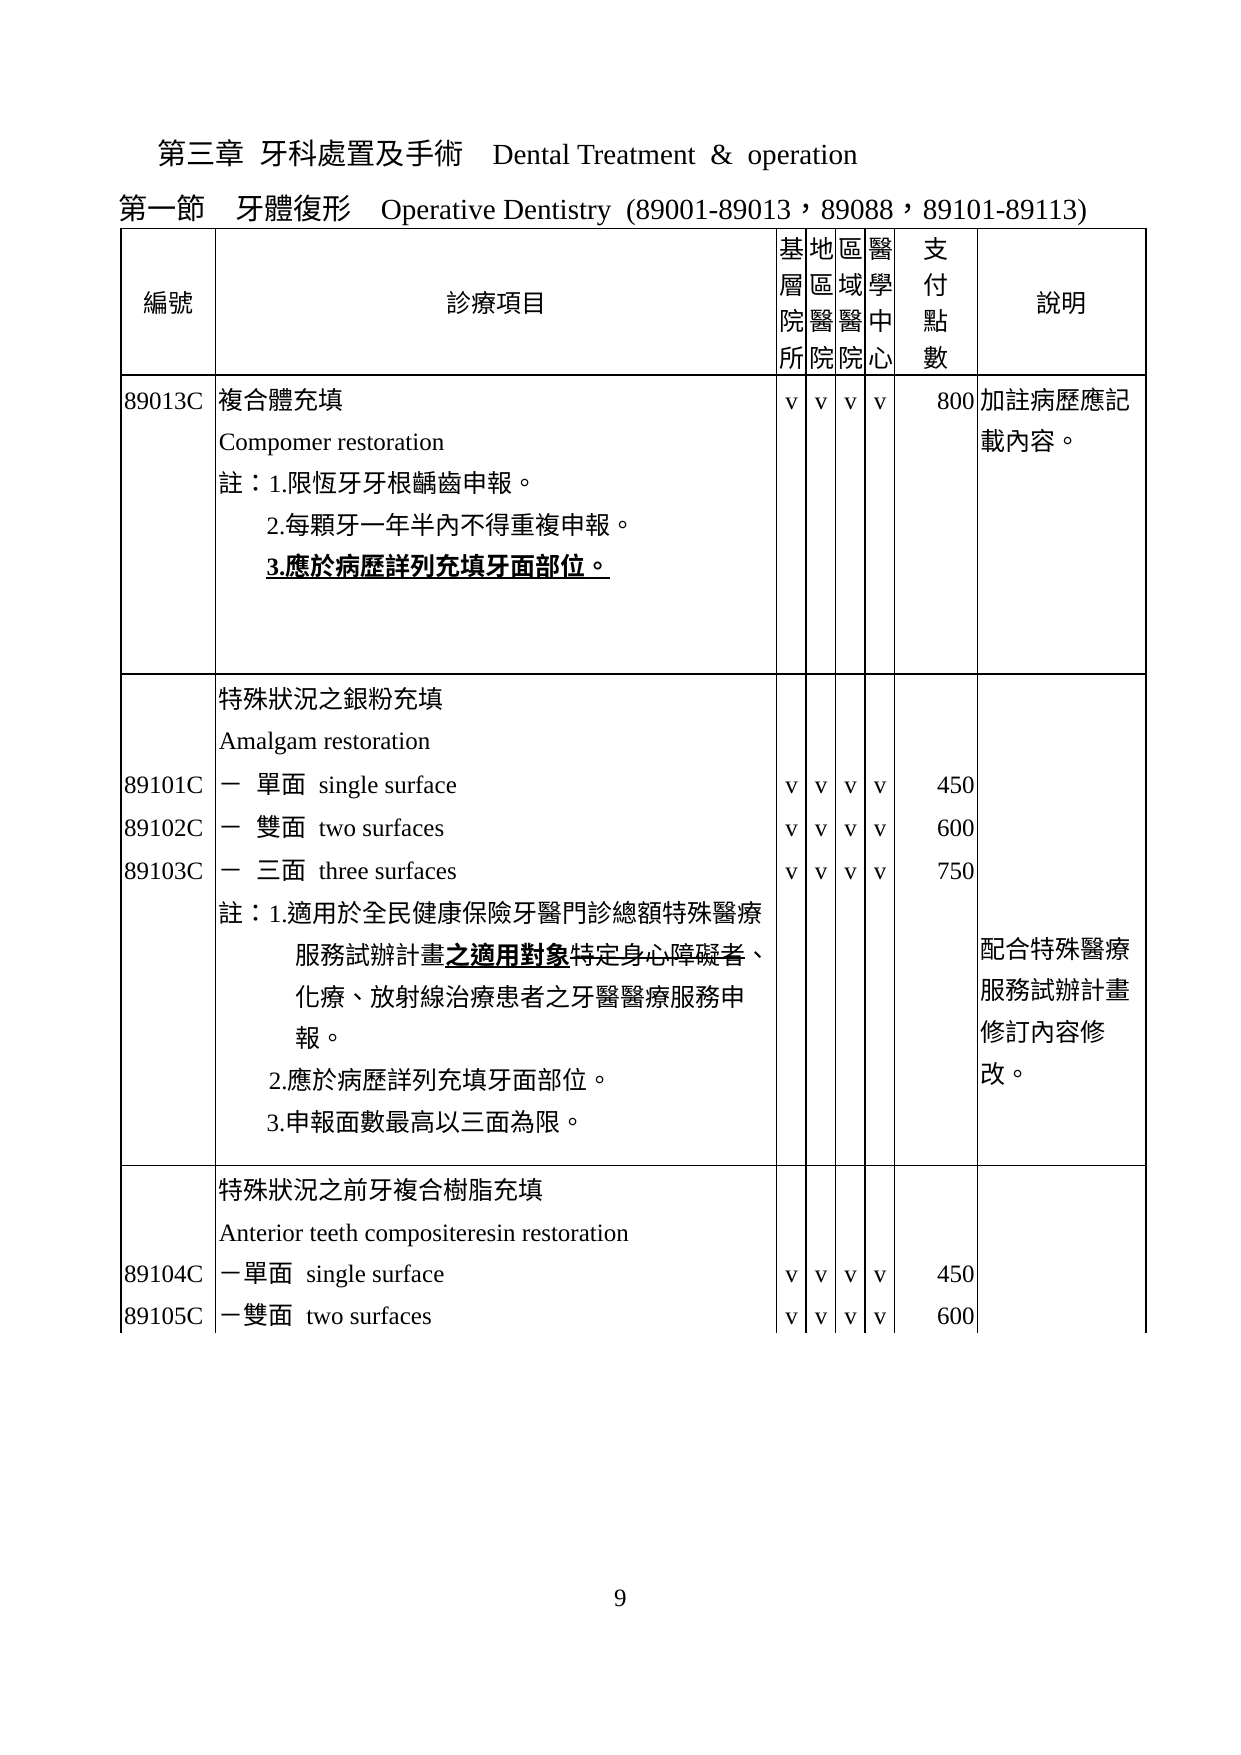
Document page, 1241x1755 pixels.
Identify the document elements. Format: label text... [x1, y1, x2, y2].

table_cell v [807, 758, 835, 801]
table_cell v [866, 1250, 894, 1291]
table_cell v [777, 1291, 805, 1333]
table_cell [836, 675, 864, 758]
table_cell [836, 888, 864, 1164]
table_cell v [866, 376, 894, 673]
table_cell [866, 888, 894, 1164]
table_cell v [866, 845, 894, 888]
table_cell v [807, 1291, 835, 1333]
table_cell v [777, 1250, 805, 1291]
table_cell v [777, 376, 805, 673]
table_header 基 層 院 所 [777, 229, 805, 374]
table_cell 89013C [122, 376, 215, 673]
text 第三章 牙科處置及手術 Dental Treatment & operation [118, 131, 1122, 173]
table_header 區 域 醫 院 [836, 229, 864, 374]
table_cell － 三面 three surfaces [216, 845, 776, 888]
table_cell v [836, 1250, 864, 1291]
table_cell [807, 888, 835, 1164]
table_cell 加註病歷應記載內容。 [978, 376, 1145, 673]
table_cell [895, 1166, 977, 1249]
table_cell [836, 1166, 864, 1249]
table_header 診療項目 [216, 229, 776, 374]
table_cell － 雙面 two surfaces [216, 801, 776, 844]
table_cell －雙面 two surfaces [216, 1291, 776, 1333]
table_cell [978, 1250, 1145, 1291]
table_cell [777, 1166, 805, 1249]
table_cell v [836, 376, 864, 673]
table_cell 89101C [122, 758, 215, 801]
table_header 地 區 醫 院 [807, 229, 835, 374]
table_cell v [777, 758, 805, 801]
table_cell [807, 1166, 835, 1249]
table_cell 450 [895, 1250, 977, 1291]
table_cell [978, 1166, 1145, 1249]
table_cell 750 [895, 845, 977, 888]
table_cell 89104C [122, 1250, 215, 1291]
table_cell [777, 888, 805, 1164]
table_cell [895, 888, 977, 1164]
text 第一節 牙體復形 Operative Dentistry (89001-89013，89088，89101-89113) [118, 185, 1122, 228]
table_header 編號 [122, 229, 215, 374]
table_cell 註：1.適用於全民健康保險牙醫門診總額特殊醫療服務試辦計畫之適用對象特定身心障礙者、化療、放射線治療患者之牙醫醫療服務申報。 2.應於病歷詳列充填牙面部位。 3.申報面數最高以三面為限。 [216, 888, 776, 1164]
table_cell －單面 single surface [216, 1250, 776, 1291]
table_cell 配合特殊醫療服務試辦計畫修訂內容修改。 [978, 675, 1145, 1164]
table_cell [807, 675, 835, 758]
table_cell 89103C [122, 845, 215, 888]
table_cell v [866, 1291, 894, 1333]
table_cell 特殊狀況之銀粉充填 Amalgam restoration [216, 675, 776, 758]
table_cell 600 [895, 801, 977, 844]
table_cell v [866, 801, 894, 844]
table_cell 89105C [122, 1291, 215, 1333]
table_cell [122, 888, 215, 1164]
table_cell － 單面 single surface [216, 758, 776, 801]
table_header 說明 [978, 229, 1145, 374]
table_cell v [777, 801, 805, 844]
table_cell v [807, 845, 835, 888]
table_cell [866, 1166, 894, 1249]
table_cell [866, 675, 894, 758]
table_cell 複合體充填 Compomer restoration 註：1.限恆牙牙根齲齒申報。 2.每顆牙一年半內不得重複申報。 3.應於病歷詳列充填牙面部位。 [216, 376, 776, 673]
table_cell v [836, 801, 864, 844]
table_cell 89102C [122, 801, 215, 844]
table_cell v [777, 845, 805, 888]
table_cell v [836, 1291, 864, 1333]
table_cell [122, 675, 215, 758]
table_cell 450 [895, 758, 977, 801]
table_cell 特殊狀況之前牙複合樹脂充填 Anterior teeth compositeresin restoration [216, 1166, 776, 1249]
table_cell v [866, 758, 894, 801]
table_header 醫 學 中 心 [866, 229, 894, 374]
table_cell [122, 1166, 215, 1249]
table_cell v [836, 758, 864, 801]
table_cell [777, 675, 805, 758]
table_cell [978, 1291, 1145, 1333]
table_cell [895, 675, 977, 758]
table_cell 600 [895, 1291, 977, 1333]
table_header 支 付 點 數 [895, 229, 977, 374]
table_cell v [807, 1250, 835, 1291]
table_cell v [807, 801, 835, 844]
table_cell 800 [895, 376, 977, 673]
table_cell v [836, 845, 864, 888]
table_cell v [807, 376, 835, 673]
